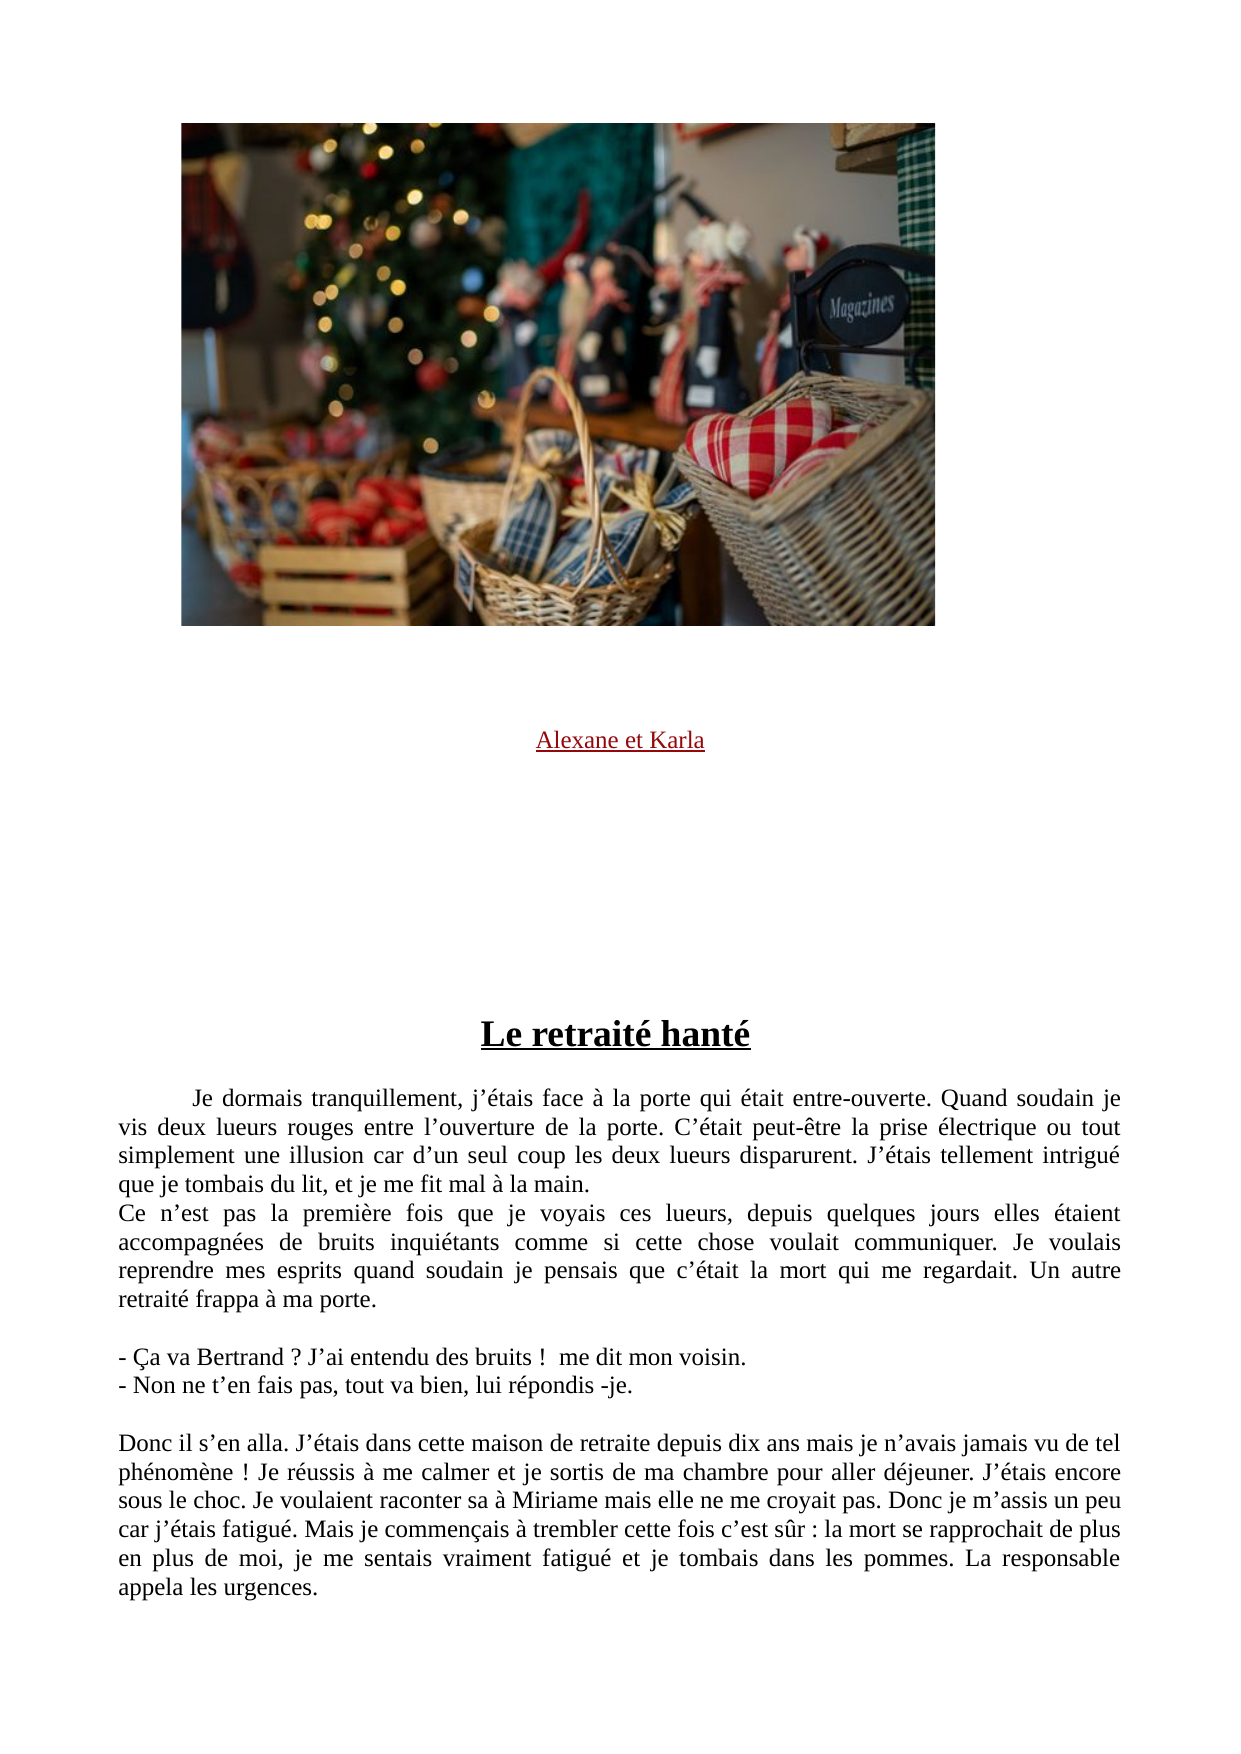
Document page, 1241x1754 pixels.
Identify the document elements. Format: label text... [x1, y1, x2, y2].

text Alexane et Karla [118, 725, 1122, 754]
text Le retraité hanté [118, 1011, 1122, 1054]
text Donc il s’en alla. J’étais dans cette maison de retraite depuis dix ans mais je n’avais jamais vu de tel phénomène ! Je réussis à me calmer et je sortis de ma chambre pour aller déjeuner. J’étais encore sous le choc. Je voulaient raconter sa à Miriame mais elle ne me croyait pas. Donc je m’assis un peu car j’étais fatigué. Mais je commençais à trembler cette fois c’est sûr : la mort se rapprochait de plus en plus de moi, je me sentais vraiment fatigué et je tombais dans les pommes. La responsable appela les urgences. [118, 1428, 1122, 1600]
text - Ça va Bertrand ? J’ai entendu des bruits ! me dit mon voisin. [118, 1342, 1122, 1370]
text Ce n’est pas la première fois que je voyais ces lueurs, depuis quelques jours elles étaient accompagnées de bruits inquiétants comme si cette chose voulait communiquer. Je voulais reprendre mes esprits quand soudain je pensais que c’était la mort qui me regardait. Un autre retraité frappa à ma porte. [118, 1198, 1122, 1313]
text Je dormais tranquillement, j’étais face à la porte qui était entre-ouverte. Quand soudain je vis deux lueurs rouges entre l’ouverture de la porte. C’était peut-être la prise électrique ou tout simplement une illusion car d’un seul coup les deux lueurs disparurent. J’étais tellement intrigué que je tombais du lit, et je me fit mal à la main. [118, 1083, 1122, 1198]
picture [181, 123, 936, 626]
text - Non ne t’en fais pas, tout va bien, lui répondis -je. [118, 1370, 1122, 1399]
